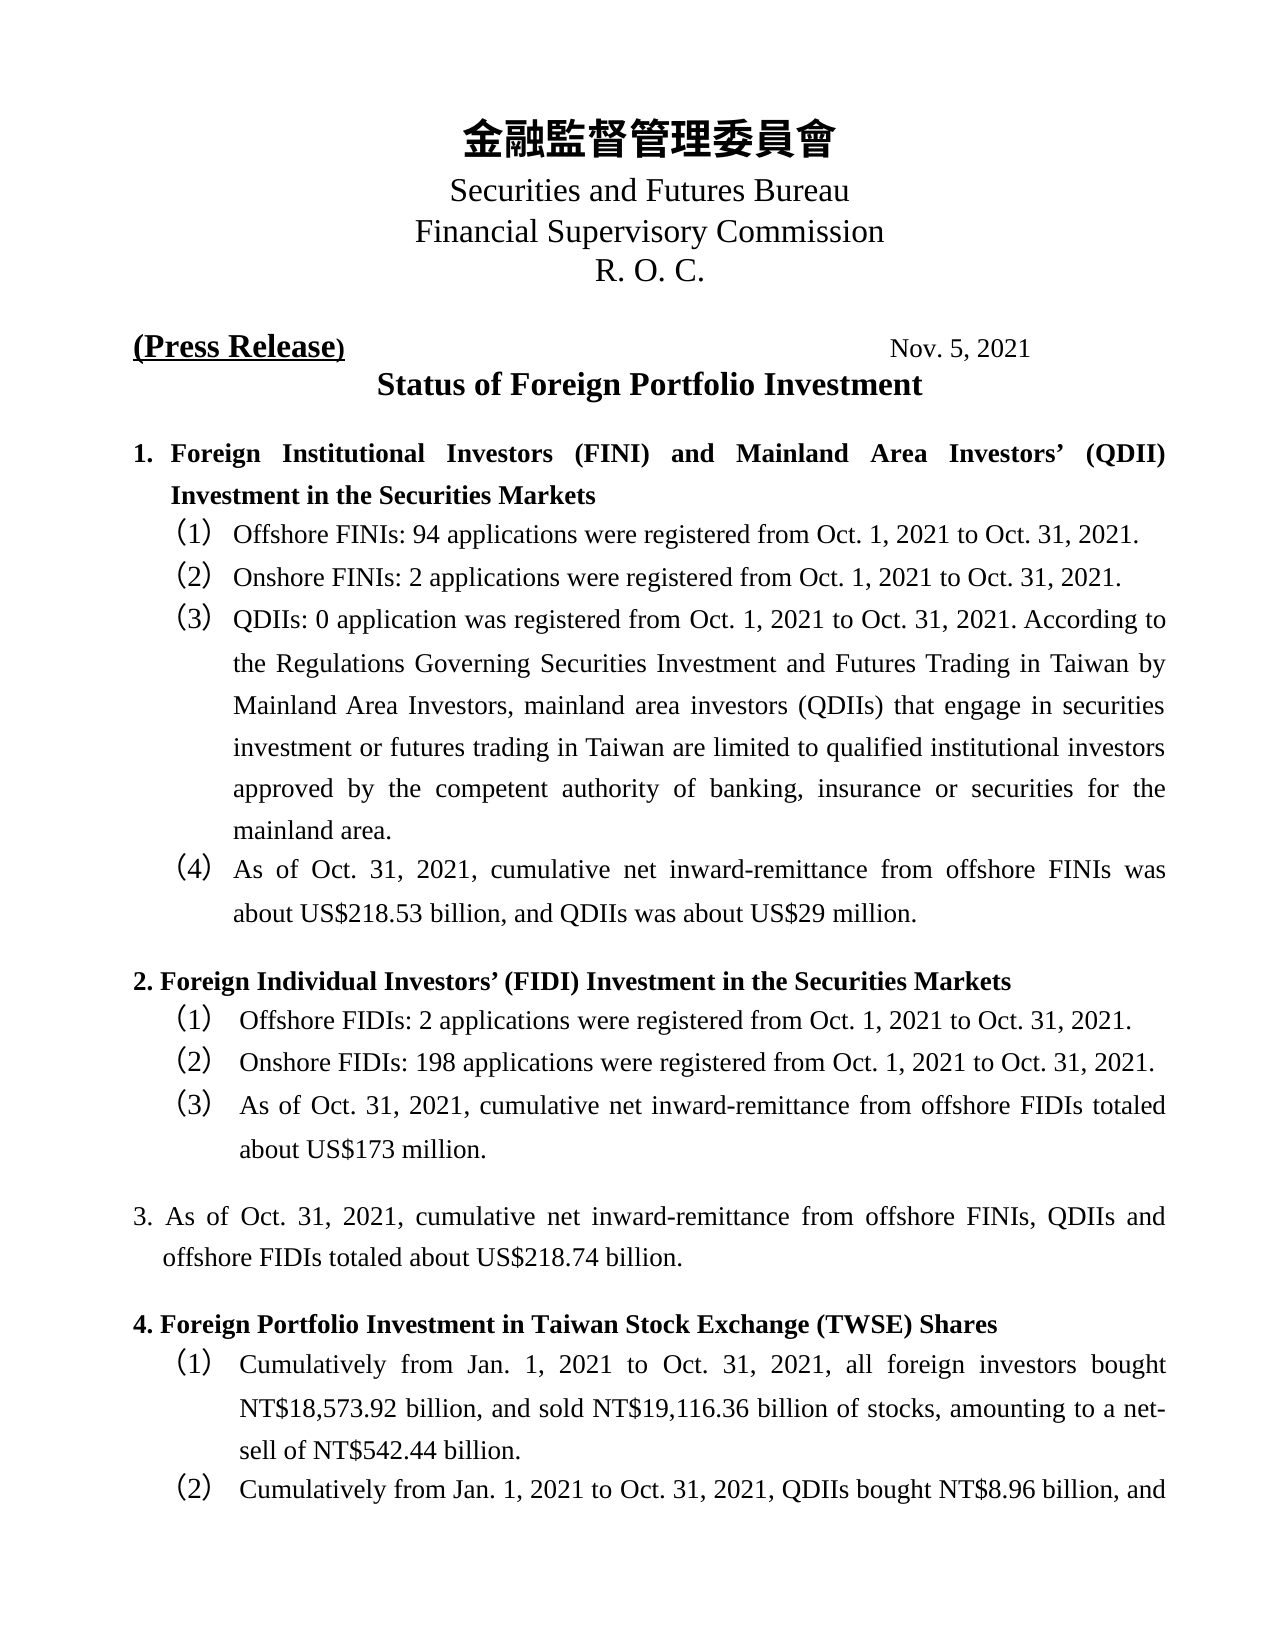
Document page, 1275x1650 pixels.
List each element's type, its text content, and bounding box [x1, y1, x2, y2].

subtitle Financial Supervisory Commission [133, 208, 1167, 250]
list Offshore FINIs: 94 applications were registered from Oct. 1, 2021 to Oct. 31, 2021. [158, 510, 1167, 552]
text 3. As of Oct. 31, 2021, cumulative net inward-remittance from offshore FINIs, QDIIs and offshore FIDIs totaled about US$218.74 billion. [133, 1189, 1167, 1273]
text (Press Release) Nov. 5, 2021 [133, 326, 1167, 364]
list Foreign Institutional Investors (FINI) and Mainland Area Investors’ (QDII) Investment in the Securities Markets [133, 427, 1167, 510]
list As of Oct. 31, 2021, cumulative net inward-remittance from offshore FIDIs totaled about US$173 million. [158, 1080, 1167, 1164]
subtitle R. O. C. [133, 250, 1167, 288]
list Offshore FIDIs: 2 applications were registered from Oct. 1, 2021 to Oct. 31, 2021. [158, 996, 1167, 1038]
list QDIIs: 0 application was registered from Oct. 1, 2021 to Oct. 31, 2021. According to the Regulations Governing Securities Investment and Futures Trading in Taiwan by Mainland Area Investors, mainland area investors (QDIIs) that engage in securities investment or futures trading in Taiwan are limited to qualified institutional investors approved by the competent authority of banking, insurance or securities for the mainland area. [158, 594, 1167, 845]
text Status of Foreign Portfolio Investment [133, 364, 1167, 402]
text 金融監督管理委員會 [133, 106, 1167, 167]
list Cumulatively from Jan. 1, 2021 to Oct. 31, 2021, all foreign investors bought NT$18,573.92 billion, and sold NT$19,116.36 billion of stocks, amounting to a net-sell of NT$542.44 billion. [158, 1339, 1167, 1465]
list As of Oct. 31, 2021, cumulative net inward-remittance from offshore FINIs was about US$218.53 billion, and QDIIs was about US$29 million. [158, 845, 1167, 929]
list Onshore FINIs: 2 applications were registered from Oct. 1, 2021 to Oct. 31, 2021. [158, 552, 1167, 594]
text 2. Foreign Individual Investors’ (FIDI) Investment in the Securities Markets [133, 954, 1167, 996]
list Cumulatively from Jan. 1, 2021 to Oct. 31, 2021, QDIIs bought NT$8.96 billion, and [158, 1465, 1167, 1507]
text 4. Foreign Portfolio Investment in Taiwan Stock Exchange (TWSE) Shares [133, 1298, 1167, 1339]
list Onshore FIDIs: 198 applications were registered from Oct. 1, 2021 to Oct. 31, 2021. [158, 1038, 1167, 1080]
text Securities and Futures Bureau [133, 167, 1167, 208]
